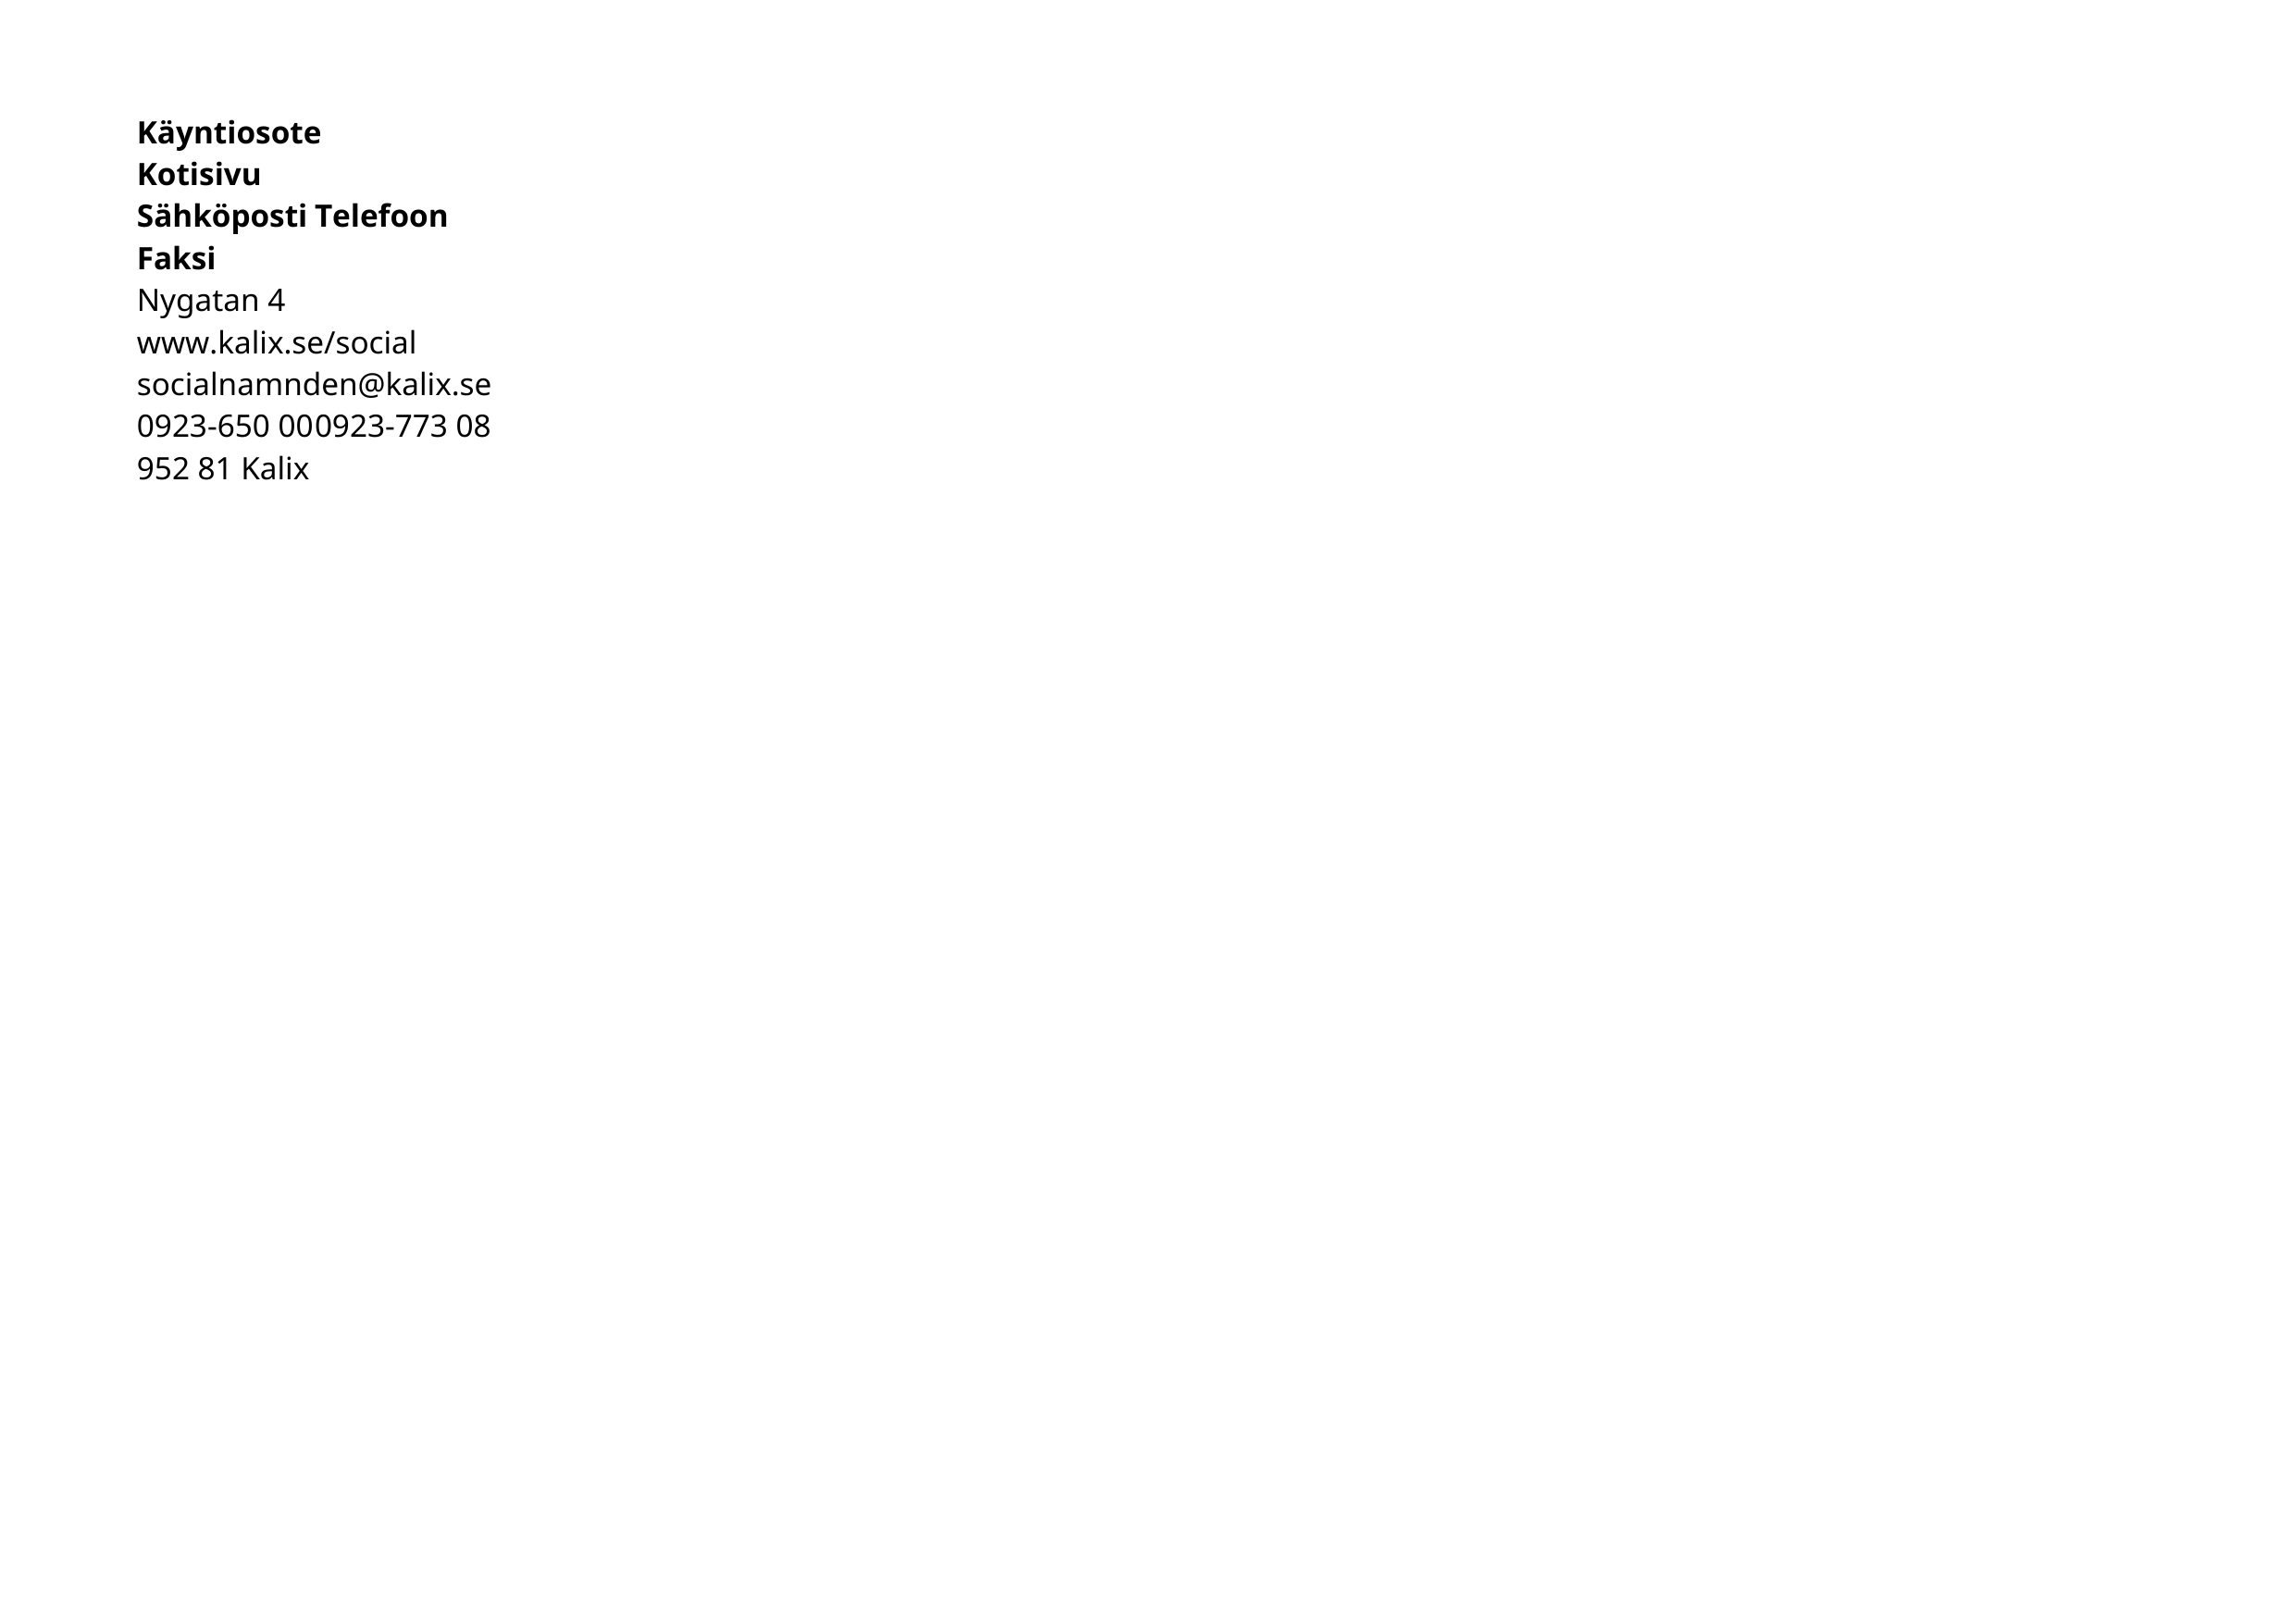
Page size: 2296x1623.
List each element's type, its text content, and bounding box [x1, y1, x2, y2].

text Nygatan 4 www.kalix.se/social socialnamnden@kalix.se 0923-650 00 0923-773 08 [55, 279, 547, 447]
text Käyntiosote Kotisivu Sähköposti Telefoon Faksi [55, 110, 547, 279]
text 952 81 Kalix [55, 447, 547, 489]
